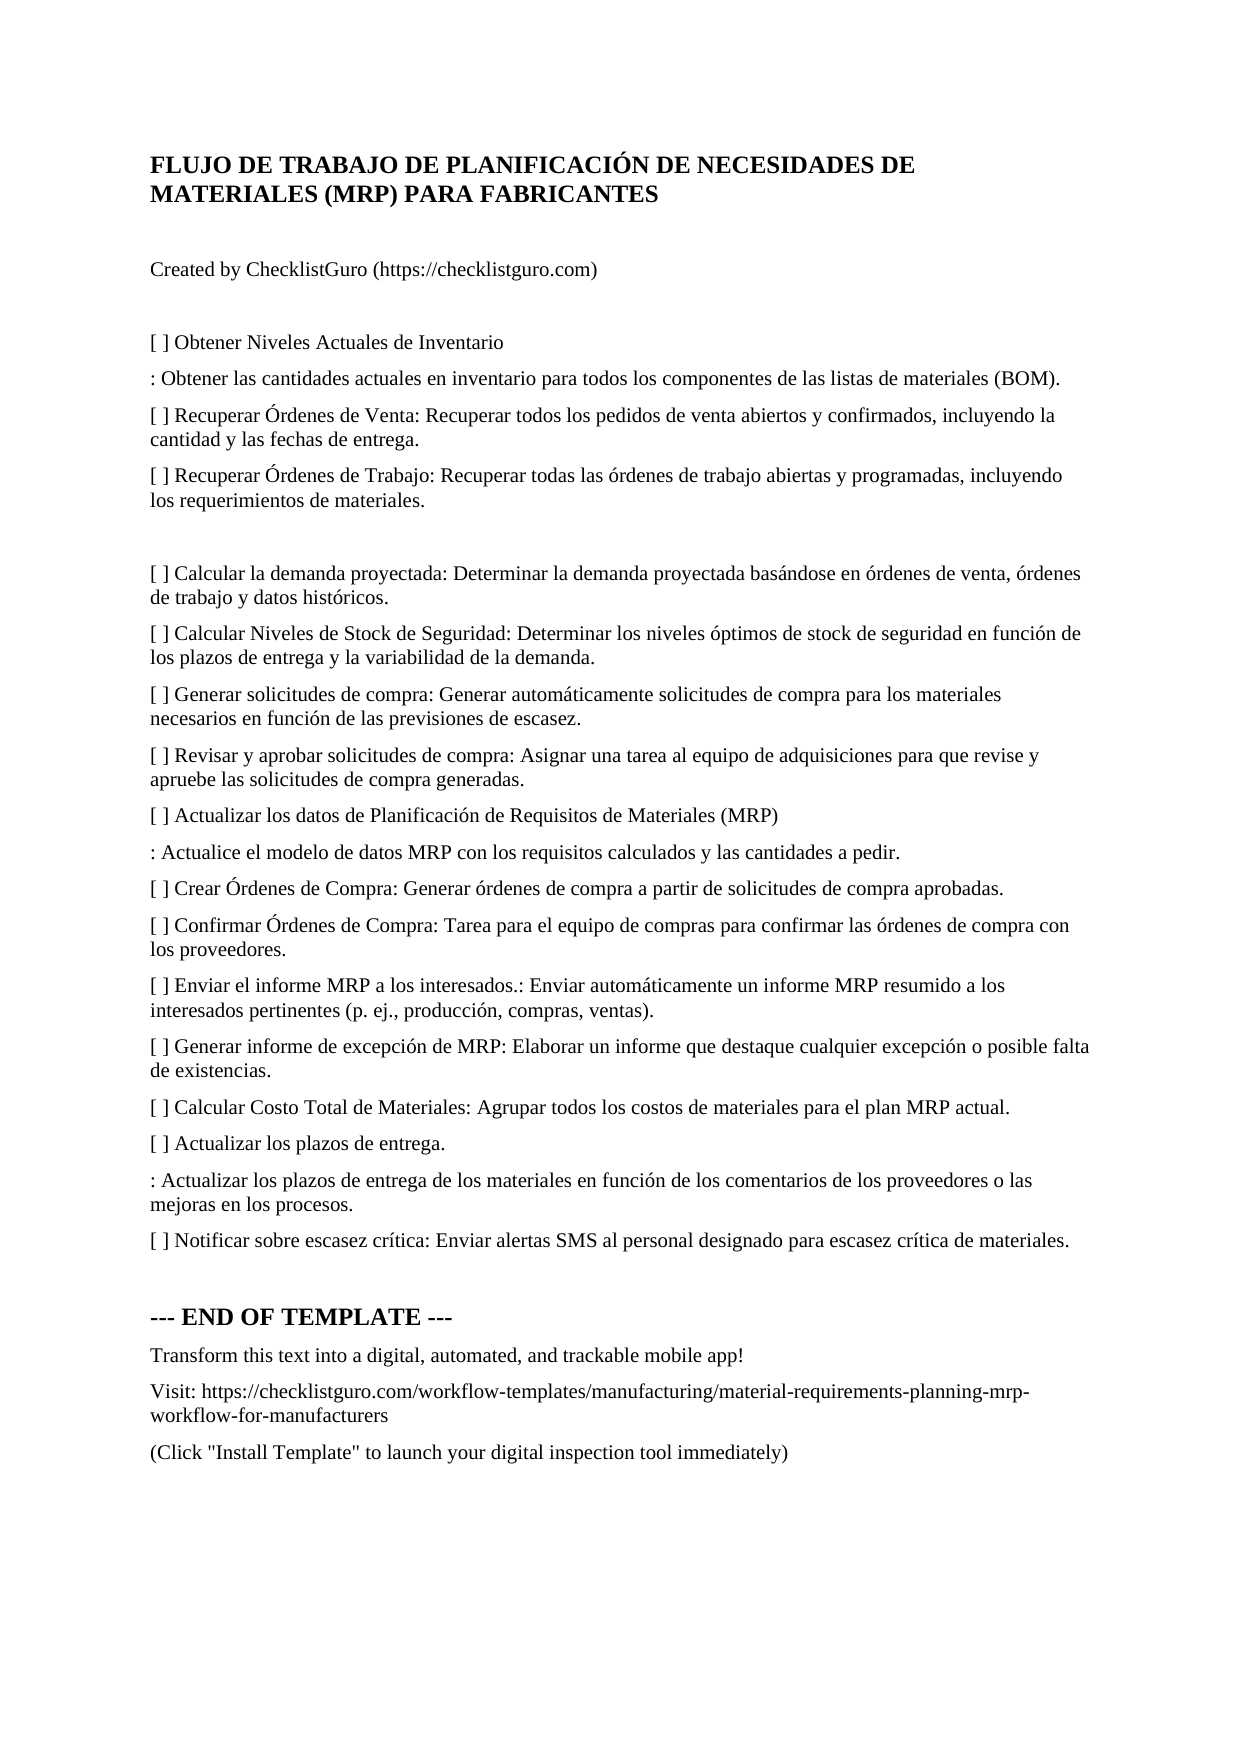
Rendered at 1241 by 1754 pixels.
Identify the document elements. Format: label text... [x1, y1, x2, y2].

text [ ] Actualizar los plazos de entrega. [150, 1131, 1090, 1155]
text Visit: https://checklistguro.com/workflow-templates/manufacturing/material-requirements-planning-mrp-workflow-for-manufacturers [150, 1379, 1090, 1427]
text [ ] Obtener Niveles Actuales de Inventario [150, 330, 1090, 354]
text [ ] Notificar sobre escasez crítica: Enviar alertas SMS al personal designado para escasez crítica de materiales. [150, 1228, 1090, 1252]
text [ ] Calcular Costo Total de Materiales: Agrupar todos los costos de materiales para el plan MRP actual. [150, 1095, 1090, 1119]
text [ ] Generar informe de excepción de MRP: Elaborar un informe que destaque cualquier excepción o posible falta de existencias. [150, 1034, 1090, 1082]
text [ ] Calcular la demanda proyectada: Determinar la demanda proyectada basándose en órdenes de venta, órdenes de trabajo y datos históricos. [150, 561, 1090, 609]
text (Click "Install Template" to launch your digital inspection tool immediately) [150, 1440, 1090, 1464]
text : Actualice el modelo de datos MRP con los requisitos calculados y las cantidades a pedir. [150, 840, 1090, 864]
text : Actualizar los plazos de entrega de los materiales en función de los comentarios de los proveedores o las mejoras en los procesos. [150, 1168, 1090, 1216]
text --- END OF TEMPLATE --- [150, 1302, 1090, 1330]
text [ ] Enviar el informe MRP a los interesados.: Enviar automáticamente un informe MRP resumido a los interesados pertinentes (p. ej., producción, compras, ventas). [150, 973, 1090, 1022]
text : Obtener las cantidades actuales en inventario para todos los componentes de las listas de materiales (BOM). [150, 366, 1090, 390]
text [ ] Recuperar Órdenes de Trabajo: Recuperar todas las órdenes de trabajo abiertas y programadas, incluyendo los requerimientos de materiales. [150, 463, 1090, 512]
text [ ] Confirmar Órdenes de Compra: Tarea para el equipo de compras para confirmar las órdenes de compra con los proveedores. [150, 913, 1090, 961]
text [ ] Crear Órdenes de Compra: Generar órdenes de compra a partir de solicitudes de compra aprobadas. [150, 876, 1090, 900]
text [ ] Generar solicitudes de compra: Generar automáticamente solicitudes de compra para los materiales necesarios en función de las previsiones de escasez. [150, 682, 1090, 730]
text Transform this text into a digital, automated, and trackable mobile app! [150, 1343, 1090, 1367]
text Created by ChecklistGuro (https://checklistguro.com) [150, 257, 1090, 281]
text [ ] Recuperar Órdenes de Venta: Recuperar todos los pedidos de venta abiertos y confirmados, incluyendo la cantidad y las fechas de entrega. [150, 403, 1090, 451]
text [ ] Actualizar los datos de Planificación de Requisitos de Materiales (MRP) [150, 803, 1090, 827]
text [ ] Revisar y aprobar solicitudes de compra: Asignar una tarea al equipo de adquisiciones para que revise y apruebe las solicitudes de compra generadas. [150, 742, 1090, 791]
text [ ] Calcular Niveles de Stock de Seguridad: Determinar los niveles óptimos de stock de seguridad en función de los plazos de entrega y la variabilidad de la demanda. [150, 621, 1090, 669]
text FLUJO DE TRABAJO DE PLANIFICACIÓN DE NECESIDADES DE MATERIALES (MRP) PARA FABRICANTES [150, 150, 1090, 207]
